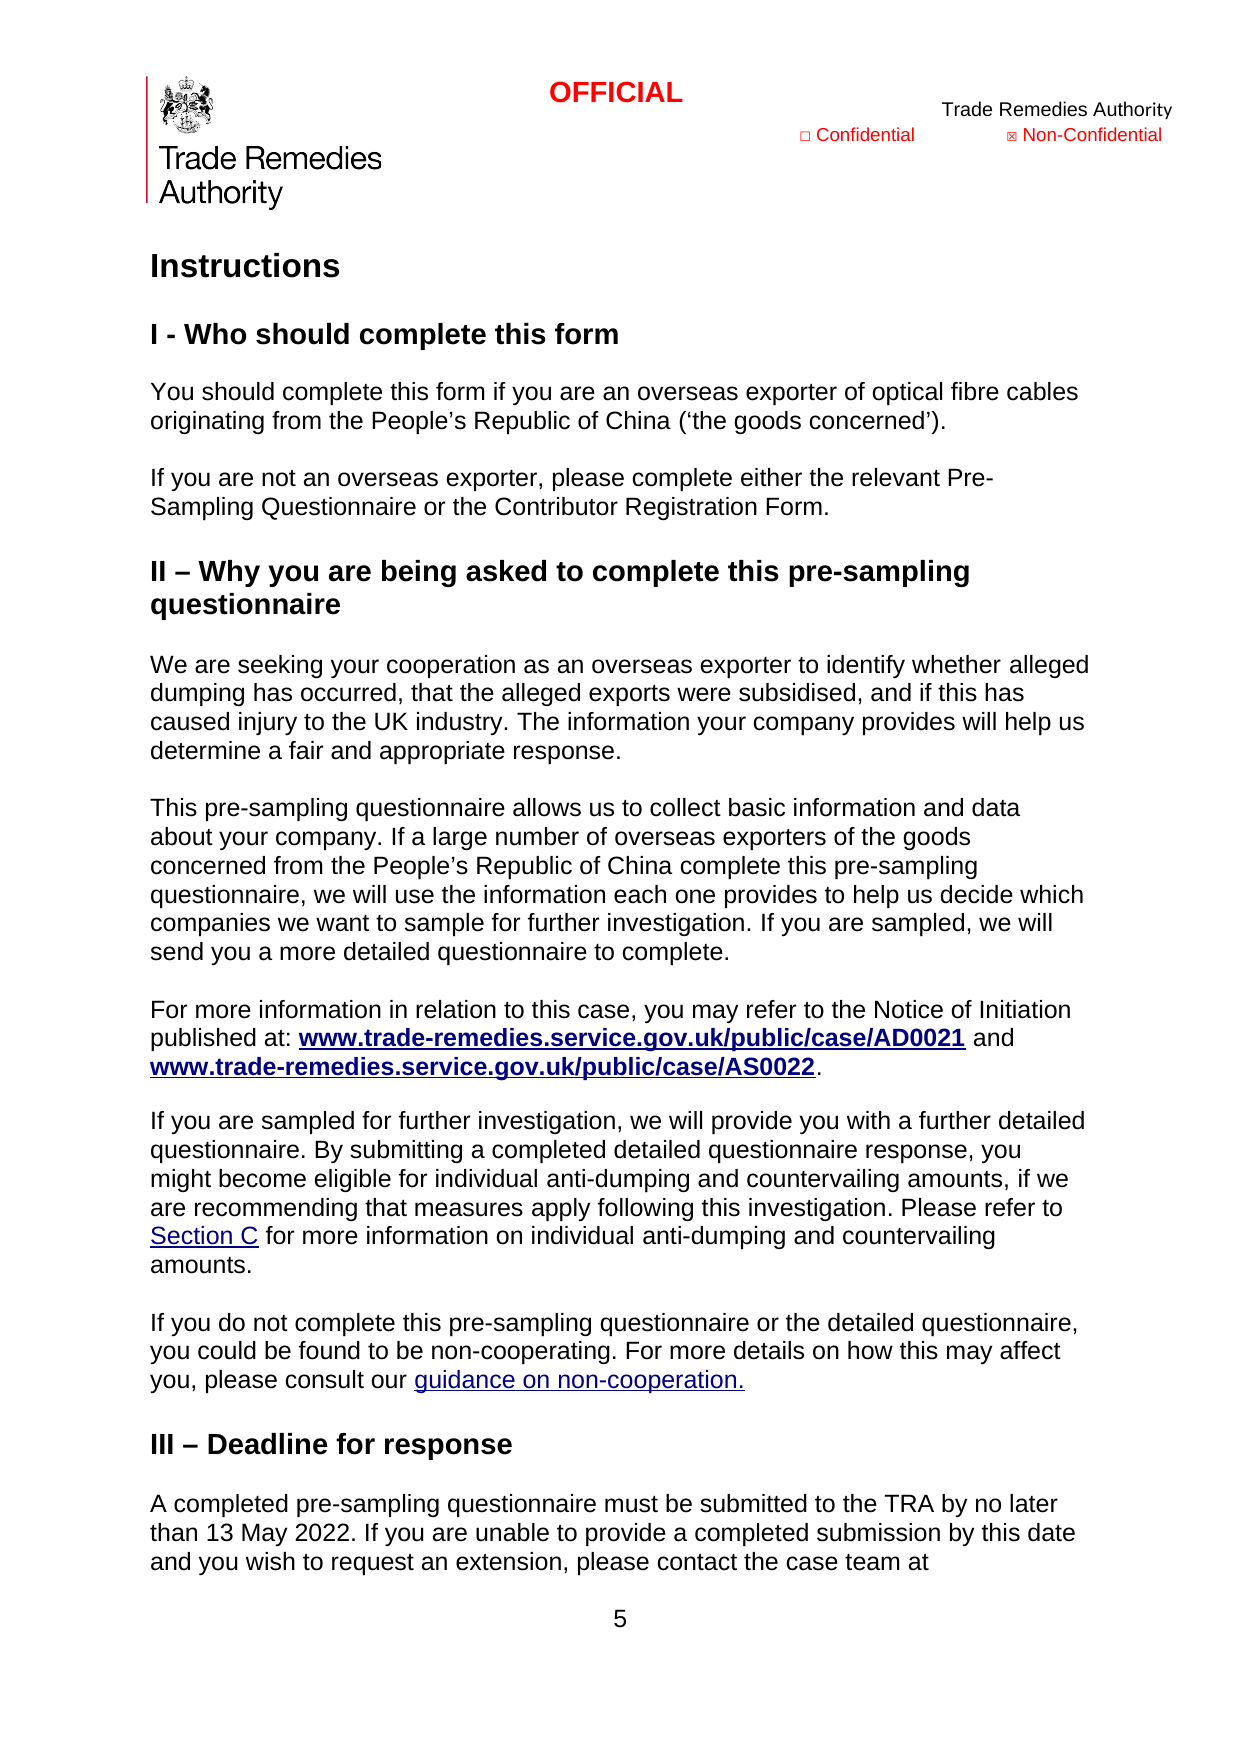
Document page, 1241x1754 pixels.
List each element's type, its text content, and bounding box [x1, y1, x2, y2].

text A completed pre-sampling questionnaire must be submitted to the TRA by no later than 13 May 2022. If you are unable to provide a completed submission by this date and you wish to request an extension, please contact the case team at [150, 1489, 1090, 1575]
subtitle II – Why you are being asked to complete this pre-sampling questionnaire [150, 554, 1090, 621]
subtitle I - Who should complete this form [150, 317, 1090, 351]
text If you are sampled for further investigation, we will provide you with a further detailed questionnaire. By submitting a completed detailed questionnaire response, you might become eligible for individual anti-dumping and countervailing amounts, if we are recommending that measures apply following this investigation. Please refer to Section C for more information on individual anti-dumping and countervailing amounts. [150, 1106, 1090, 1279]
subtitle III – Deadline for response [150, 1427, 1090, 1460]
text For more information in relation to this case, you may refer to the Notice of Initiation published at: www.trade-remedies.service.gov.uk/public/case/AD0021 and www.trade-remedies.service.gov.uk/public/case/AS0022. [150, 994, 1090, 1081]
text If you do not complete this pre-sampling questionnaire or the detailed questionnaire, you could be found to be non-cooperating. For more details on how this may affect you, please consult our guidance on non-cooperation. [150, 1308, 1090, 1394]
text You should complete this form if you are an overseas exporter of optical fibre cables originating from the People’s Republic of China (‘the goods concerned’). [150, 377, 1090, 434]
text If you are not an overseas exporter, please complete either the relevant Pre-Sampling Questionnaire or the Contributor Registration Form. [150, 463, 1090, 521]
text This pre-sampling questionnaire allows us to collect basic information and data about your company. If a large number of overseas exporters of the goods concerned from the People’s Republic of China complete this pre-sampling questionnaire, we will use the information each one provides to help us decide which companies we want to sample for further investigation. If you are sampled, we will send you a more detailed questionnaire to complete. [150, 793, 1090, 966]
text We are seeking your cooperation as an overseas exporter to identify whether alleged dumping has occurred, that the alleged exports were subsidised, and if this has caused injury to the UK industry. The information your company provides will help us determine a fair and appropriate response. [150, 649, 1090, 764]
subtitle Instructions [150, 246, 1090, 284]
